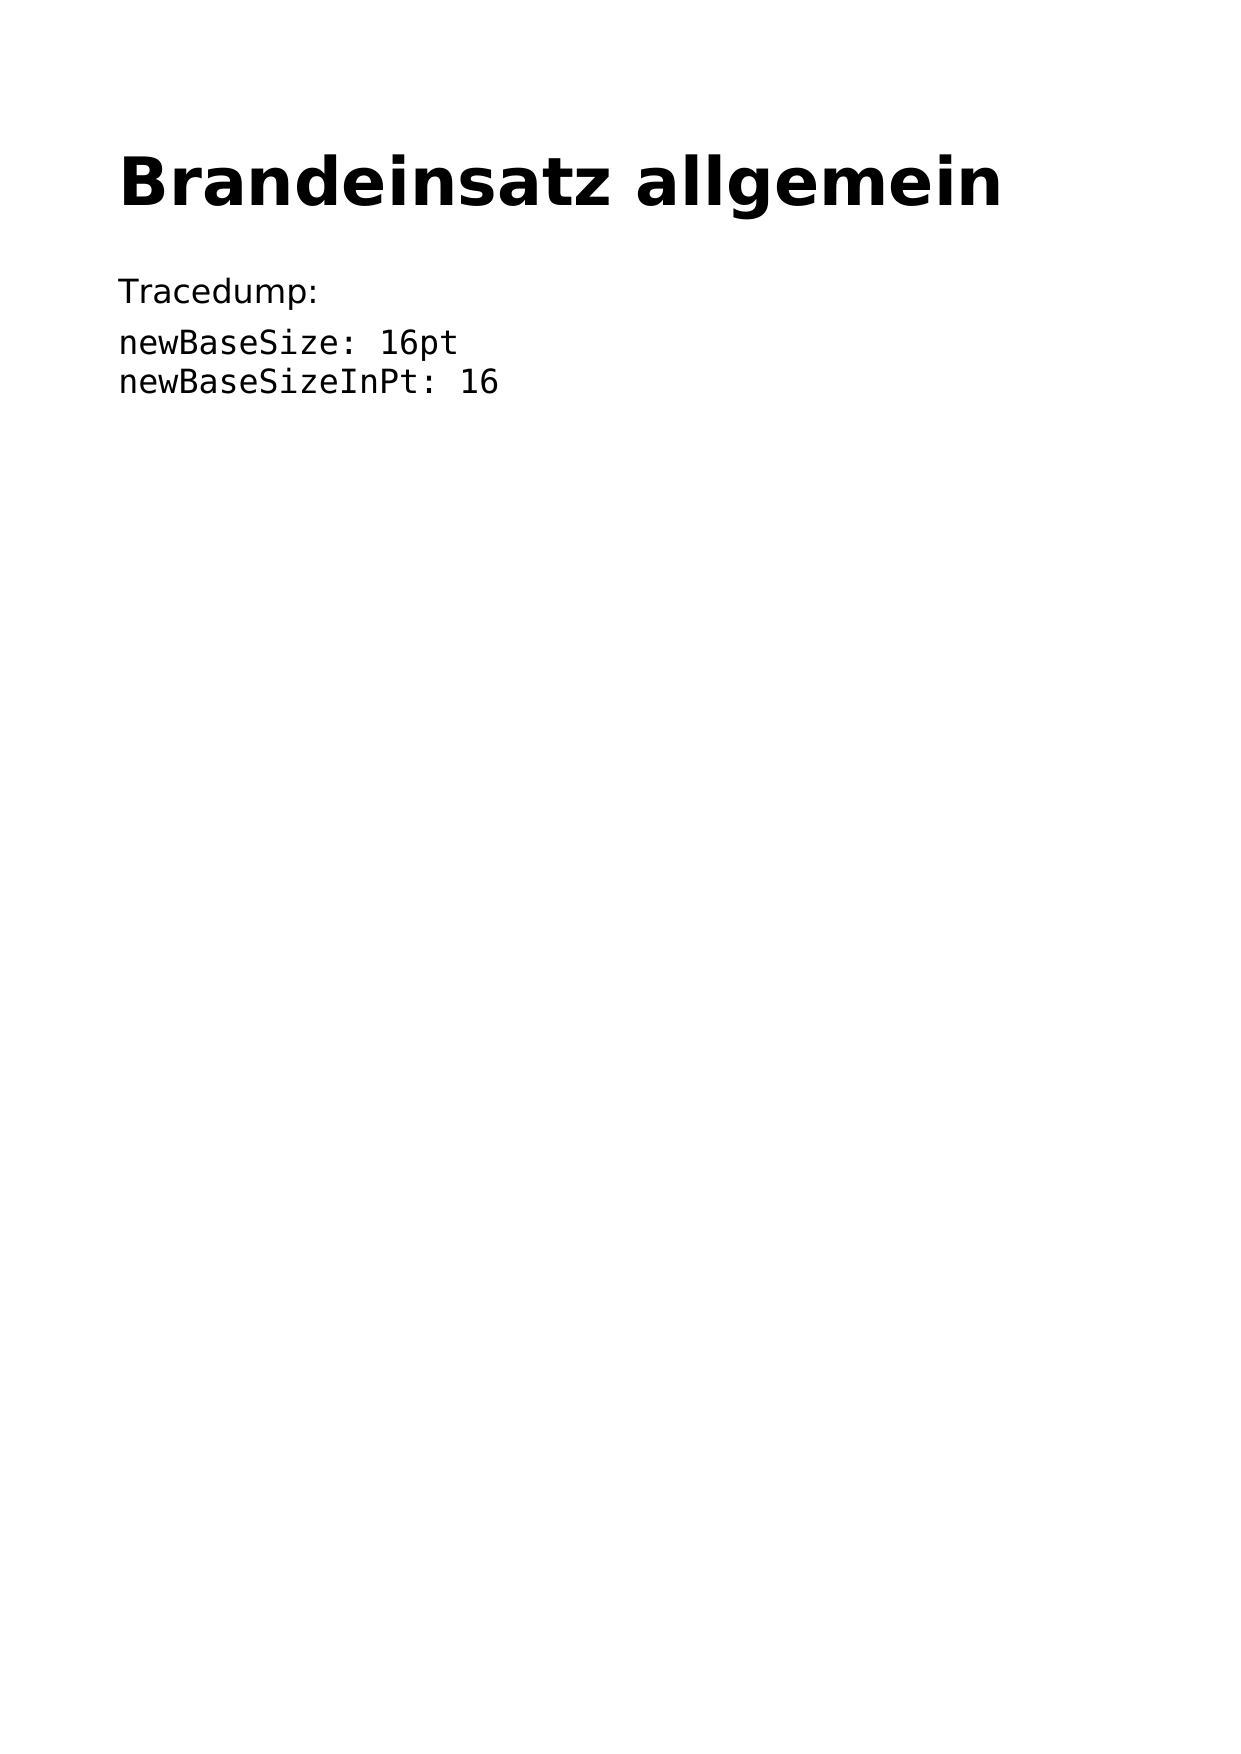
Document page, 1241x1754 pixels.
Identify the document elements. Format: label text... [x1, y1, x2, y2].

text newBaseSize: 16pt newBaseSizeInPt: 16 [118, 323, 1122, 401]
subtitle Brandeinsatz allgemein [118, 143, 1122, 221]
text Tracedump: [118, 233, 1122, 311]
